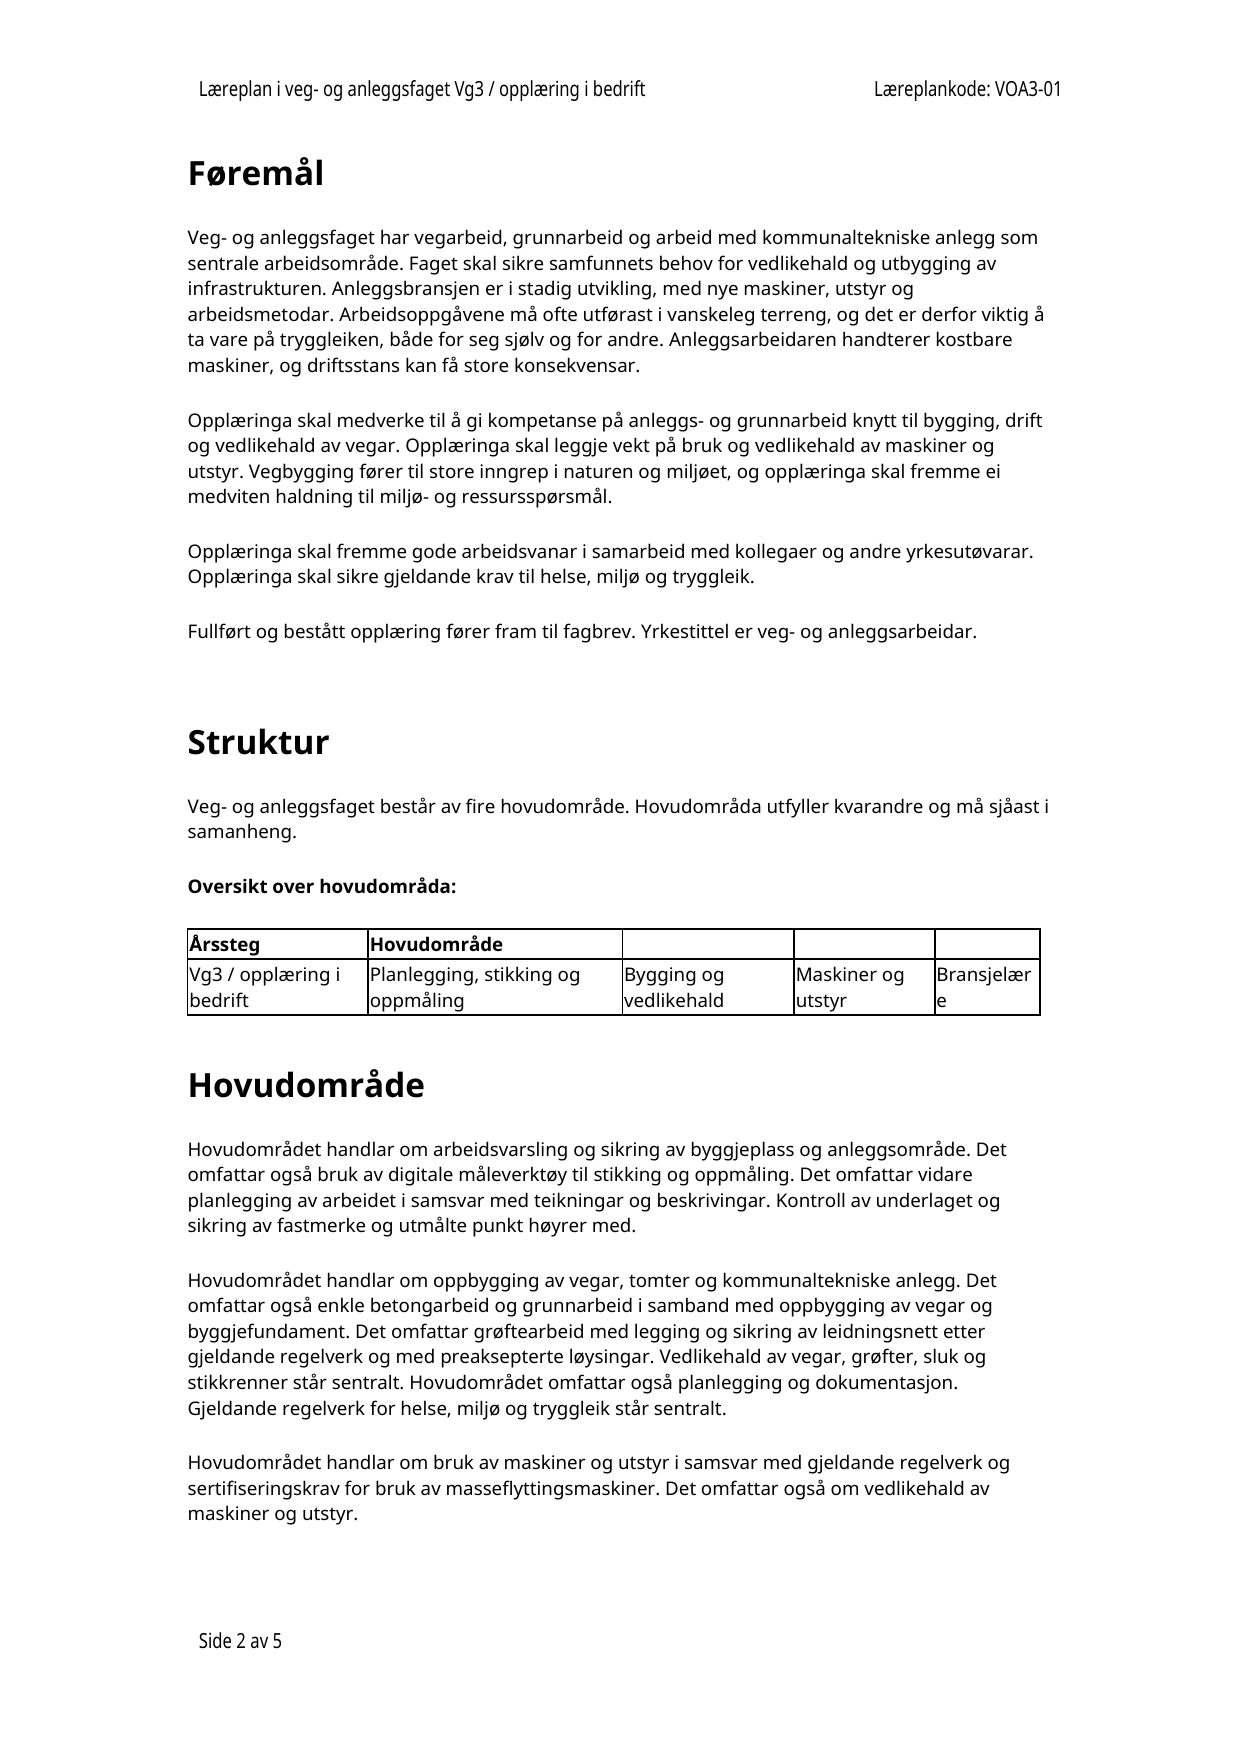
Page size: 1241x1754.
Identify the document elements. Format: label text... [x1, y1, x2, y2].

text Hovudområdet handlar om oppbygging av vegar, tomter og kommunaltekniske anlegg. Det omfattar også enkle betongarbeid og grunnarbeid i samband med oppbygging av vegar og byggjefundament. Det omfattar grøftearbeid med legging og sikring av leidningsnett etter gjeldande regelverk og med preaksepterte løysingar. Vedlikehald av vegar, grøfter, sluk og stikkrenner står sentralt. Hovudområdet omfattar også planlegging og dokumentasjon. Gjeldande regelverk for helse, miljø og tryggleik står sentralt. [727, 1267, 1053, 1420]
subtitle Struktur [338, 673, 1053, 764]
text Opplæringa skal medverke til å gi kompetanse på anleggs- og grunnarbeid knytt til bygging, drift og vedlikehald av vegar. Opplæringa skal leggje vekt på bruk og vedlikehald av maskiner og utstyr. Vegbygging fører til store inngrep i naturen og miljøet, og opplæringa skal fremme ei medviten haldning til miljø- og ressursspørsmål. [187, 407, 1053, 509]
text Fullført og bestått opplæring fører fram til fagbrev. Yrkestittel er veg- og anleggsarbeidar. [978, 618, 1053, 644]
subtitle Føremål [333, 150, 1053, 195]
text Hovudområdet handlar om bruk av maskiner og utstyr i samsvar med gjeldande regelverk og sertifiseringskrav for bruk av masseflyttingsmaskiner. Det omfattar også om vedlikehald av maskiner og utstyr. [187, 1449, 1053, 1526]
subtitle Hovudområde [434, 1016, 1053, 1107]
text Hovudområdet handlar om arbeidsvarsling og sikring av byggjeplass og anleggsområde. Det omfattar også bruk av digitale måleverktøy til stikking og oppmåling. Det omfattar vidare planlegging av arbeidet i samsvar med teikningar og beskrivingar. Kontroll av underlaget og sikring av fastmerke og utmålte punkt høyrer med. [637, 1136, 1053, 1238]
text Oversikt over hovudområda: [461, 873, 1053, 899]
text Opplæringa skal fremme gode arbeidsvanar i samarbeid med kollegaer og andre yrkesutøvarar. Opplæringa skal sikre gjeldande krav til helse, miljø og tryggleik. [760, 538, 1053, 589]
text Veg- og anleggsfaget har vegarbeid, grunnarbeid og arbeid med kommunaltekniske anlegg som sentrale arbeidsområde. Faget skal sikre samfunnets behov for vedlikehald og utbygging av infrastrukturen. Anleggsbransjen er i stadig utvikling, med nye maskiner, utstyr og arbeidsmetodar. Arbeidsoppgåvene må ofte utførast i vanskeleg terreng, og det er derfor viktig å ta vare på tryggleiken, både for seg sjølv og for andre. Anleggsarbeidaren handterer kostbare maskiner, og driftsstans kan få store konsekvensar. [187, 224, 1053, 378]
text Veg- og anleggsfaget består av fire hovudområde. Hovudområda utfyller kvarandre og må sjåast i samanheng. [187, 793, 1053, 844]
